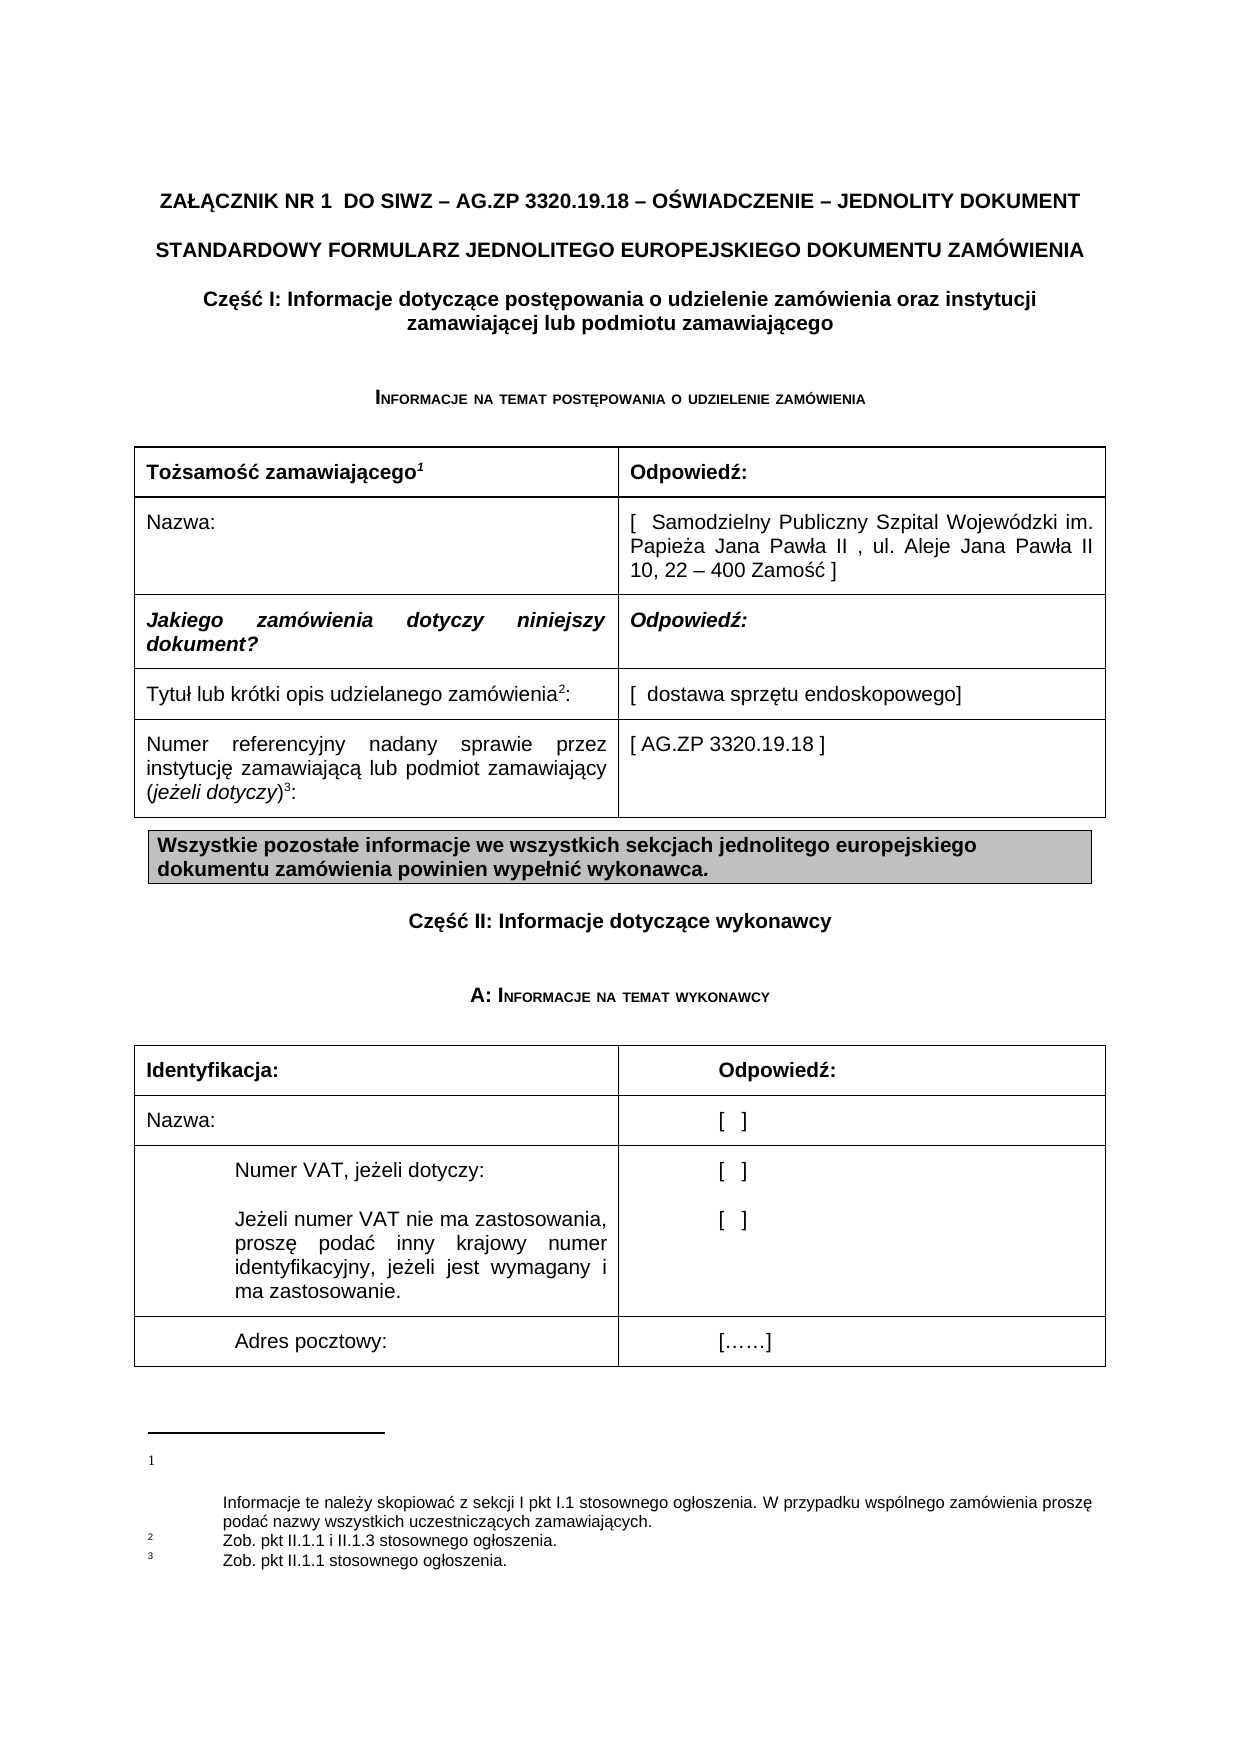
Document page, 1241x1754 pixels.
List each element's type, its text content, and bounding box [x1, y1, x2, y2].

table_header Odpowiedź: [619, 448, 1105, 496]
title Informacje na temat postępowania o udzielenie zamówienia [148, 385, 1092, 409]
table_cell [ Samodzielny Publiczny Szpital Wojewódzki im. Papieża Jana Pawła II , ul. Aleje Jana Pawła II 10, 22 – 400 Zamość ] [619, 498, 1105, 594]
table_cell [ ] [619, 1096, 1105, 1145]
table_header Tożsamość zamawiającego [135, 448, 618, 496]
table_cell Jakiego zamówienia dotyczy niniejszy dokument? [135, 595, 618, 668]
table_cell Odpowiedź: [619, 595, 1105, 668]
table_cell Nazwa: [135, 498, 618, 594]
text Standardowy formularz jednolitego europejskiego dokumentu zamówienia [148, 238, 1092, 262]
table_cell Tytuł lub krótki opis udzielanego zamówienia: [135, 669, 618, 719]
table_cell [ AG.ZP 3320.19.18 ] [619, 720, 1105, 817]
table_cell Numer VAT, jeżeli dotyczy: Jeżeli numer VAT nie ma zastosowania, proszę podać inny krajowy numer identyfikacyjny, jeżeli jest wymagany i ma zastosowanie. [135, 1146, 618, 1316]
table_cell Adres pocztowy: [135, 1317, 618, 1366]
table_cell [ dostawa sprzętu endoskopowego] [619, 669, 1105, 719]
text ZAŁĄCZNIK nr 1 do SIWZ – AG.ZP 3320.19.18 – oświadczenie – jednolity dokument [148, 189, 1092, 213]
table_cell [……] [619, 1317, 1105, 1366]
title Część I: Informacje dotyczące postępowania o udzielenie zamówienia oraz instytucji zamawiającej lub podmiotu zamawiającego [148, 287, 1092, 335]
table_cell Nazwa: [135, 1096, 618, 1145]
table_header Odpowiedź: [619, 1046, 1105, 1095]
title A: Informacje na temat wykonawcy [148, 983, 1092, 1007]
table_header Identyfikacja: [135, 1046, 618, 1095]
table_cell Numer referencyjny nadany sprawie przez instytucję zamawiającą lub podmiot zamawiający (jeżeli dotyczy): [135, 720, 618, 817]
text Wszystkie pozostałe informacje we wszystkich sekcjach jednolitego europejskiego dokumentu zamówienia powinien wypełnić wykonawca. [149, 831, 1091, 883]
title Część II: Informacje dotyczące wykonawcy [148, 909, 1092, 933]
table_cell [ ] [ ] [619, 1146, 1105, 1316]
